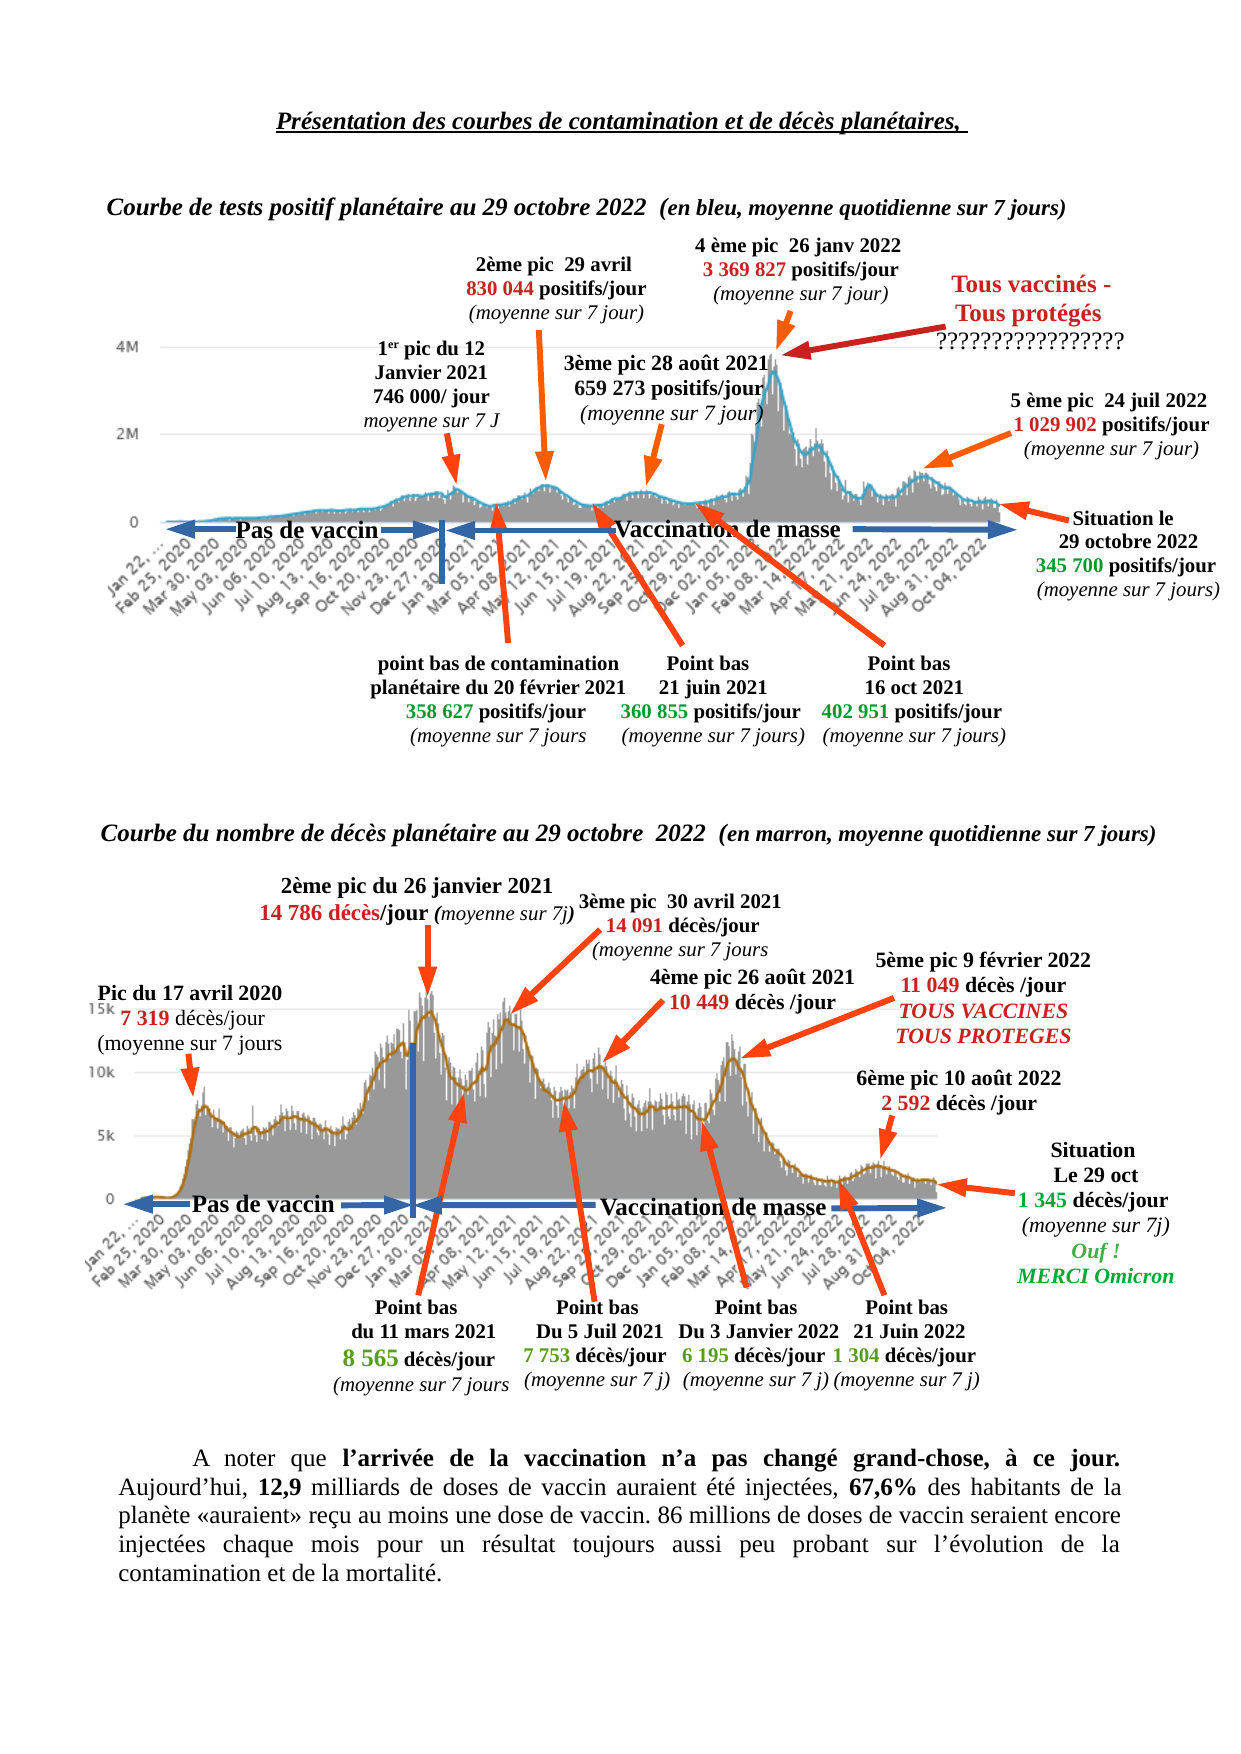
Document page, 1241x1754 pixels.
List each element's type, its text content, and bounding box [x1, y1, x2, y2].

picture [107, 337, 1006, 626]
picture [422, 1208, 590, 1296]
picture [855, 1209, 944, 1296]
picture [84, 979, 944, 1296]
text A noter que l’arrivée de la vaccination n’a pas changé grand-chose, à ce jour. Aujourd’hui, 12,9 milliards de doses de vaccin auraient été injectées, 67,6% des habitants de la planète «auraient» reçu au moins une dose de vaccin. 86 millions de doses de vaccin seraient encore injectées chaque mois pour un résultat toujours aussi peu probant sur l’évolution de la contamination et de la mortalité. [118, 1443, 1122, 1587]
text Présentation des courbes de contamination et de décès planétaires, [118, 106, 1127, 135]
text Courbe de tests positif planétaire au 29 octobre 2022 (en bleu, moyenne quotidienne sur 7 jours) [106, 192, 1169, 221]
text Courbe du nombre de décès planétaire au 29 octobre 2022 (en marron, moyenne quotidienne sur 7 jours) [100, 818, 1163, 847]
picture [502, 533, 666, 626]
